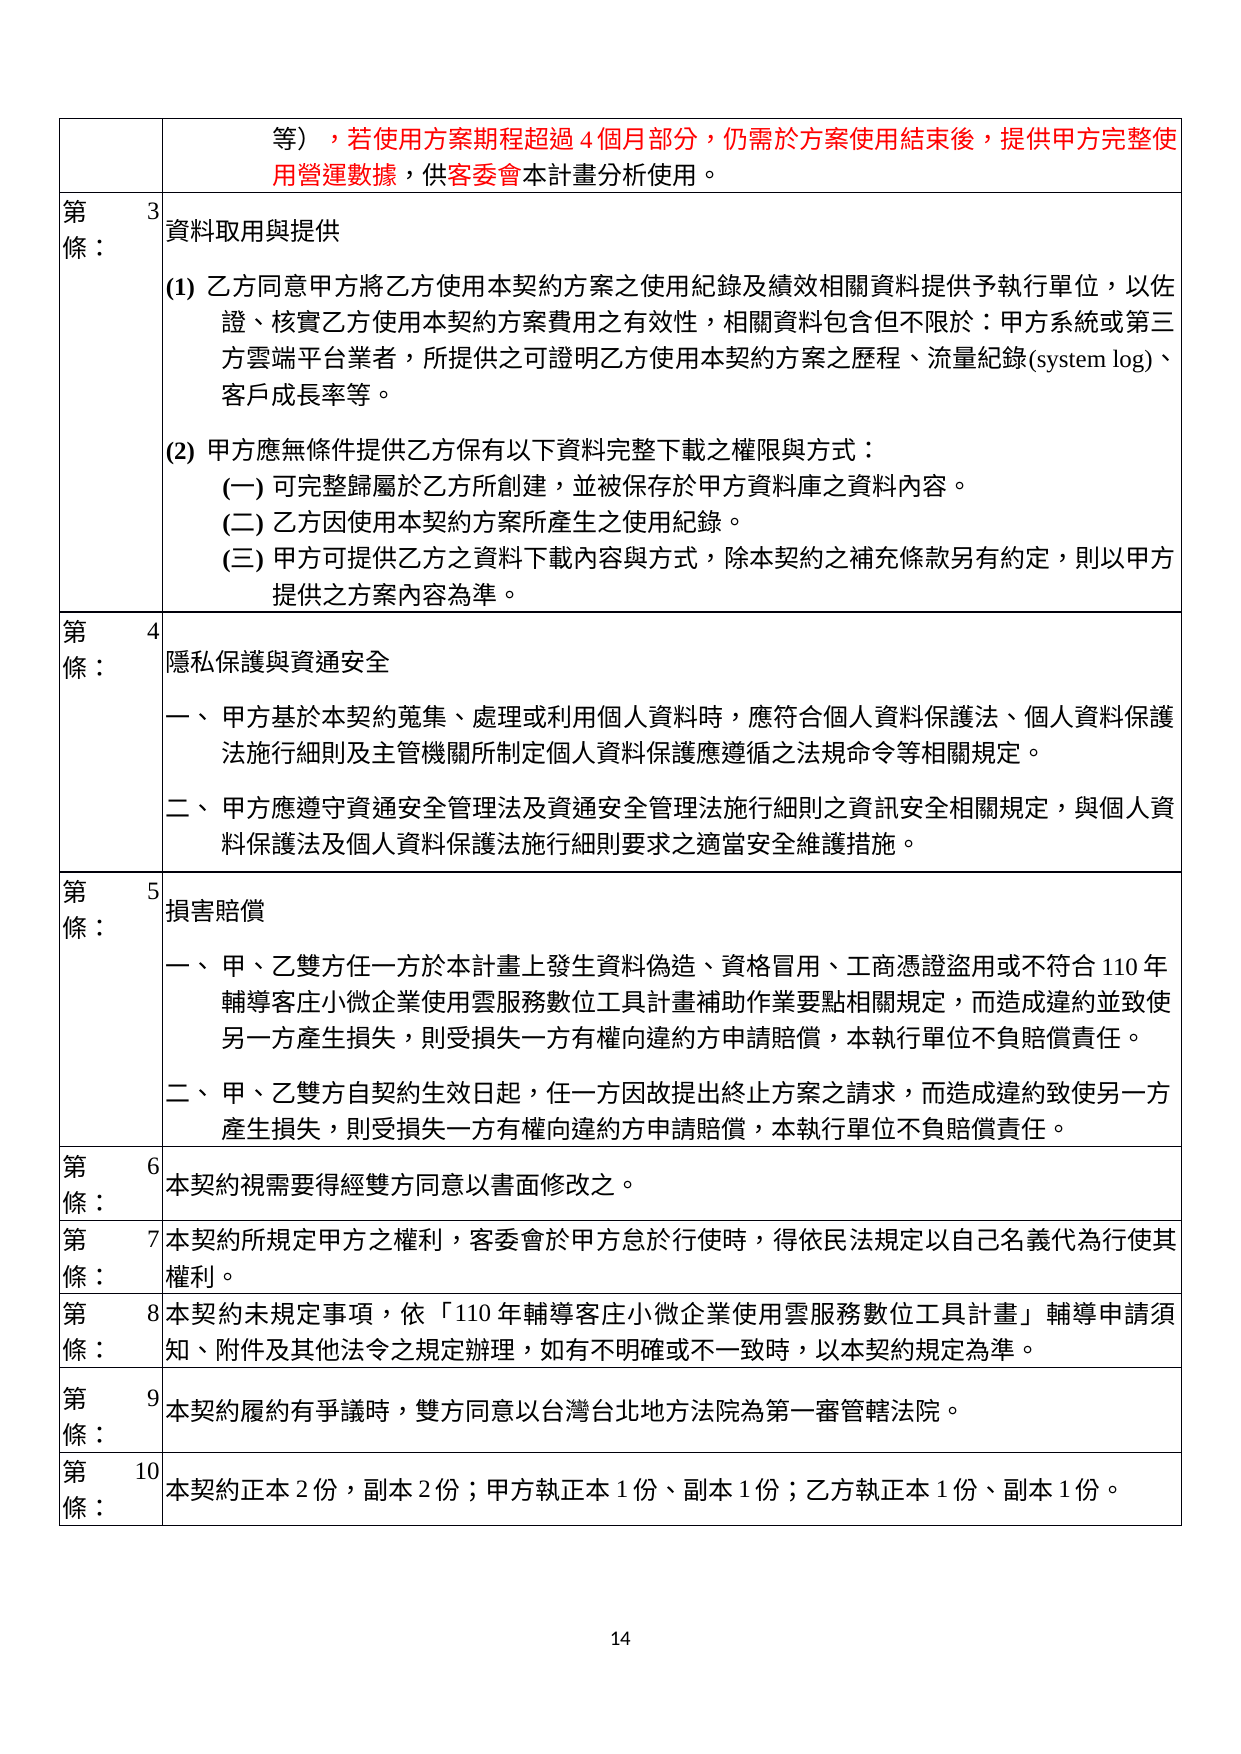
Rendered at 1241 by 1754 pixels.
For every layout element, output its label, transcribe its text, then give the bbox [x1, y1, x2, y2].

table_cell 第8條： [60, 1294, 162, 1367]
table_cell 第10條： [60, 1453, 162, 1525]
table_cell 第4條： [60, 613, 162, 871]
table_cell 本契約所規定甲方之權利，客委會於甲方怠於行使時，得依民法規定以自己名義代為行使其權利。 [163, 1221, 1181, 1293]
table_cell 第5條： [60, 873, 162, 1146]
table_cell 第7條： [60, 1221, 162, 1293]
table_cell 損害賠償 甲、乙雙方任一方於本計畫上發生資料偽造、資格冒用、工商憑證盜用或不符合110年輔導客庄小微企業使用雲服務數位工具計畫補助作業要點相關規定，而造成違約並致使另一方產生損失，則受損失一方有權向違約方申請賠償，本執行單位不負賠償責任。 甲、乙雙方自契約生效日起，任一方因故提出終止方案之請求，而造成違約致使另一方產生損失，則受損失一方有權向違約方申請賠償，本執行單位不負賠償責任。 [163, 873, 1181, 1146]
table_cell 第9條： [60, 1368, 162, 1452]
table_cell 本契約視需要得經雙方同意以書面修改之。 [163, 1147, 1181, 1220]
table_cell 隱私保護與資通安全 甲方基於本契約蒐集、處理或利用個人資料時，應符合個人資料保護法、個人資料保護法施行細則及主管機關所制定個人資料保護應遵循之法規命令等相關規定。 甲方應遵守資通安全管理法及資通安全管理法施行細則之資訊安全相關規定，與個人資料保護法及個人資料保護法施行細則要求之適當安全維護措施。 [163, 613, 1181, 871]
table_cell 第3條： [60, 193, 162, 611]
table_cell [60, 119, 162, 192]
table_cell 本契約正本2份，副本2份；甲方執正本1份、副本1份；乙方執正本1份、副本1份。 [163, 1453, 1181, 1525]
table_cell 雙方義務 甲方義務: 於簽約後15日內完成方案系統安裝，協助乙方開始使用。 提供乙方於使用方案期間相關諮詢及維運。 協助執行單位及客委會取得乙方使用前及使用後至少4個月(含)以上營運相關數據資料（如營業額等），若方案期程超過4個月部分，仍需於方案使用結束後，提供乙方完整使用營運數據，以利客委會分析使用。 於完成系統上線導紀錄表及提交4個月(含)以上使用數據證明等相關資料，得向執行單位申請全額款項。 本計畫輔導款編列採實報實銷，且合乎精簡原則，不得浮濫。所有憑證開立日期須介於計畫查核期間內，且計畫總經費須為計畫執行期間內完成動支者。 不得與乙方私下修改雲端方案內容，或將輔導經費移作他用，違反者，客委會得要求返回輔導款。 二、乙方義務 依核定輔導方案，於簽約後15日內配合甲方完成方案系統安裝。 需配合方案期程完成使用作業，除因不可抗力之因素(如歇業)外，不得擅自中途停止使用，如遇特殊情形，需提前告知執行單位及客委會辦理變更，否則執行單位得視情況按使用期間比例((方案費用/方案期程月數)*使用月數)追回部份輔導金，並繳回客委會。 須配合甲方提供使用前及使用後至少4個月(含)以上營運相關數據資料（如營業額等），若使用方案期程超過4個月部分，仍需於方案使用結束後，提供甲方完整使用營運數據，供客委會本計畫分析使用。 [163, 119, 1181, 192]
table_cell 資料取用與提供 乙方同意甲方將乙方使用本契約方案之使用紀錄及績效相關資料提供予執行單位，以佐證、核實乙方使用本契約方案費用之有效性，相關資料包含但不限於：甲方系統或第三方雲端平台業者，所提供之可證明乙方使用本契約方案之歷程、流量紀錄(system log)、客戶成長率等。 甲方應無條件提供乙方保有以下資料完整下載之權限與方式： 可完整歸屬於乙方所創建，並被保存於甲方資料庫之資料內容。 乙方因使用本契約方案所產生之使用紀錄。 甲方可提供乙方之資料下載內容與方式，除本契約之補充條款另有約定，則以甲方提供之方案內容為準。 [163, 193, 1181, 611]
table_cell 本契約未規定事項，依「110年輔導客庄小微企業使用雲服務數位工具計畫」輔導申請須知、附件及其他法令之規定辦理，如有不明確或不一致時，以本契約規定為準。 [163, 1294, 1181, 1367]
table_cell 本契約履約有爭議時，雙方同意以台灣台北地方法院為第一審管轄法院。 [163, 1368, 1181, 1452]
table_cell 第6條： [60, 1147, 162, 1220]
